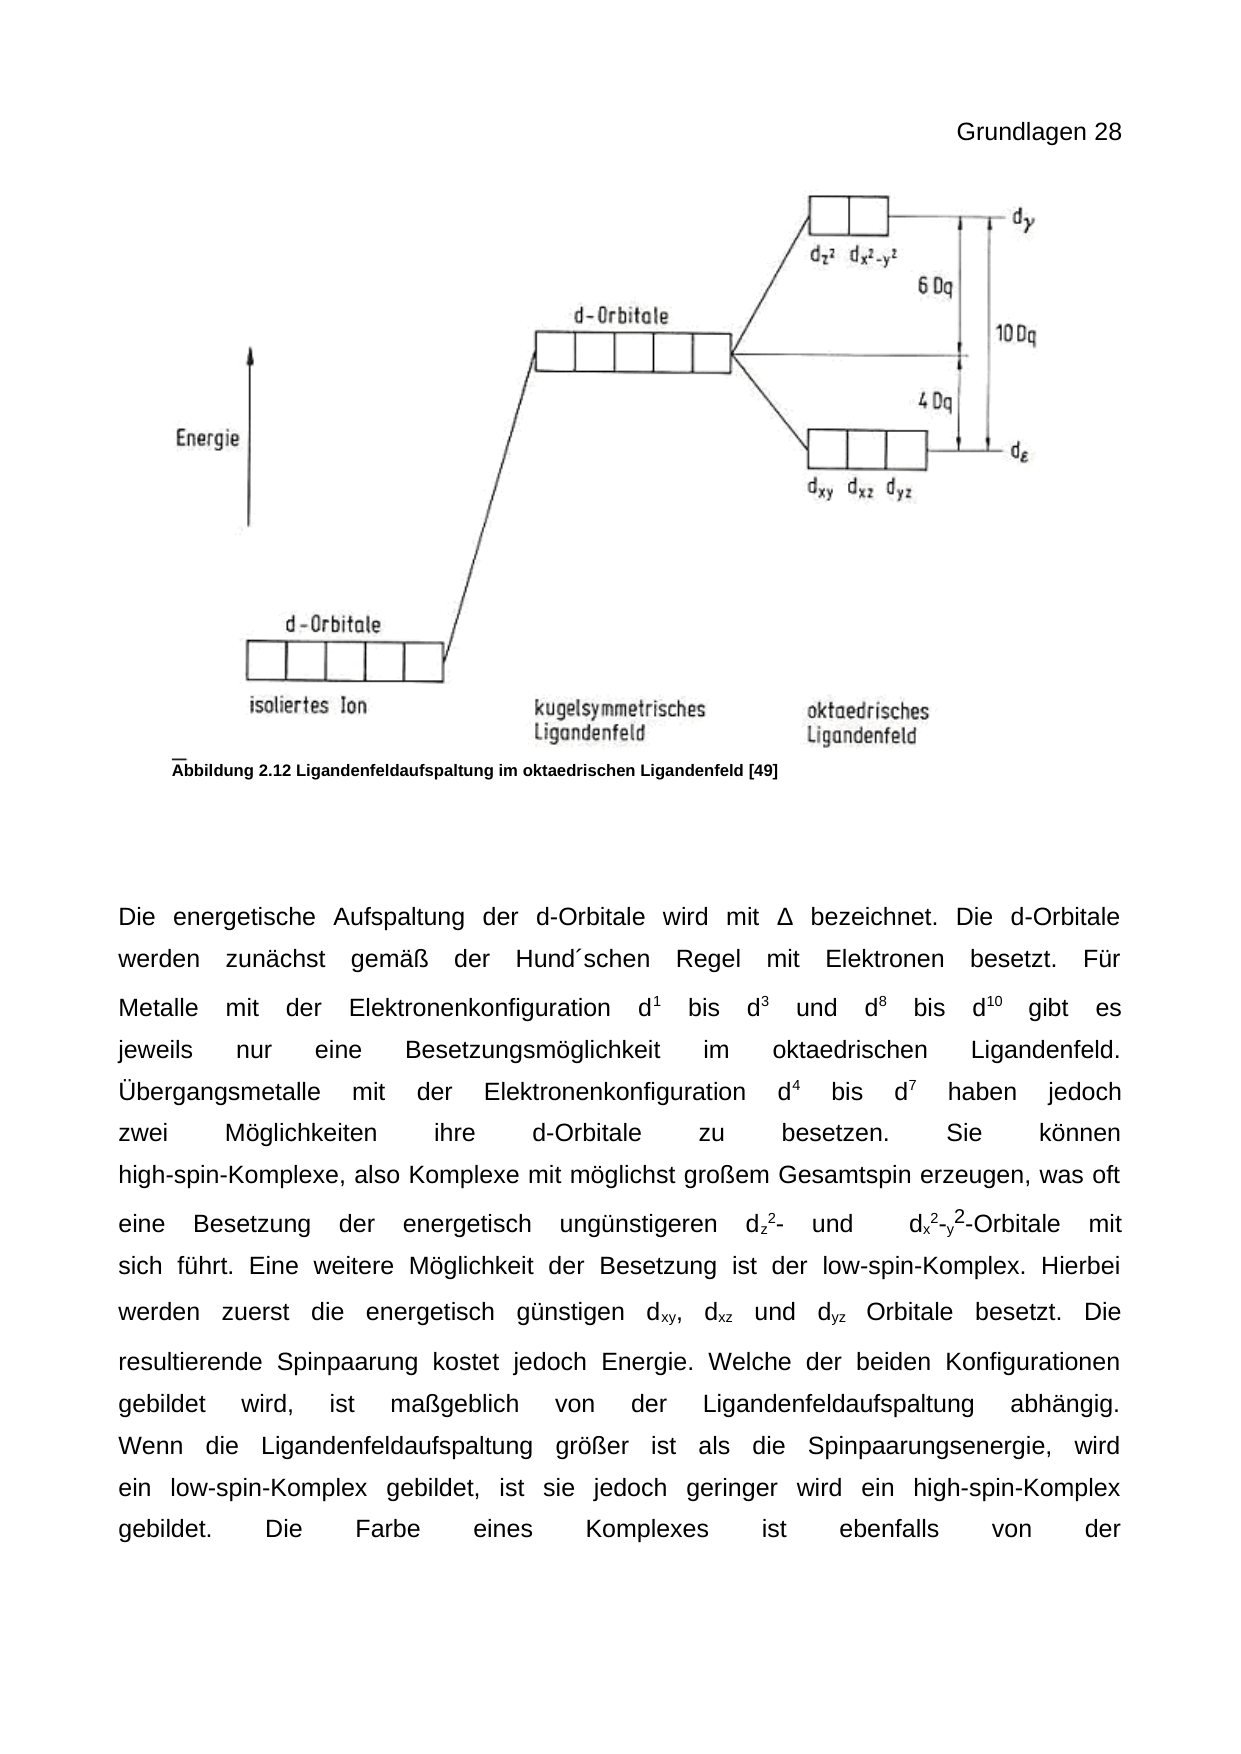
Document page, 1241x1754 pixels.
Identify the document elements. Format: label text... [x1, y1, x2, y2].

picture [171, 188, 1063, 762]
text Die energetische Aufspaltung der d-Orbitale wird mit Δ bezeichnet. Die d-Orbitale werden zunächst gemäß der Hund´schen Regel mit Elektronen besetzt. Für Metalle mit der Elektronenkonfiguration d1 bis d3 und d8 bis d10 gibt es jeweils nur eine Besetzungsmöglichkeit im oktaedrischen Ligandenfeld. Übergangsmetalle mit der Elektronenkonfiguration d4 bis d7 haben jedoch zwei Möglichkeiten ihre d-Orbitale zu besetzen. Sie können high-spin-Komplexe, also Komplexe mit möglichst großem Gesamtspin erzeugen, was oft eine Besetzung der energetisch ungünstigeren dz2- und dx2-y2-Orbitale mit sich führt. Eine weitere Möglichkeit der Besetzung ist der low-spin-Komplex. Hierbei werden zuerst die energetisch günstigen dxy, dxz und dyz Orbitale besetzt. Die resultierende Spinpaarung kostet jedoch Energie. Welche der beiden Konfigurationen gebildet wird, ist maßgeblich von der Ligandenfeldaufspaltung abhängig. Wenn die Ligandenfeldaufspaltung größer ist als die Spinpaarungsenergie, wird ein low-spin-Komplex gebildet, ist sie jedoch geringer wird ein high-spin-Komplex gebildet. Die Farbe eines Komplexes ist ebenfalls von der [118, 903, 1122, 1543]
text Abbildung 2.12 Ligandenfeldaufspaltung im oktaedrischen Ligandenfeld [49] [172, 188, 1068, 780]
